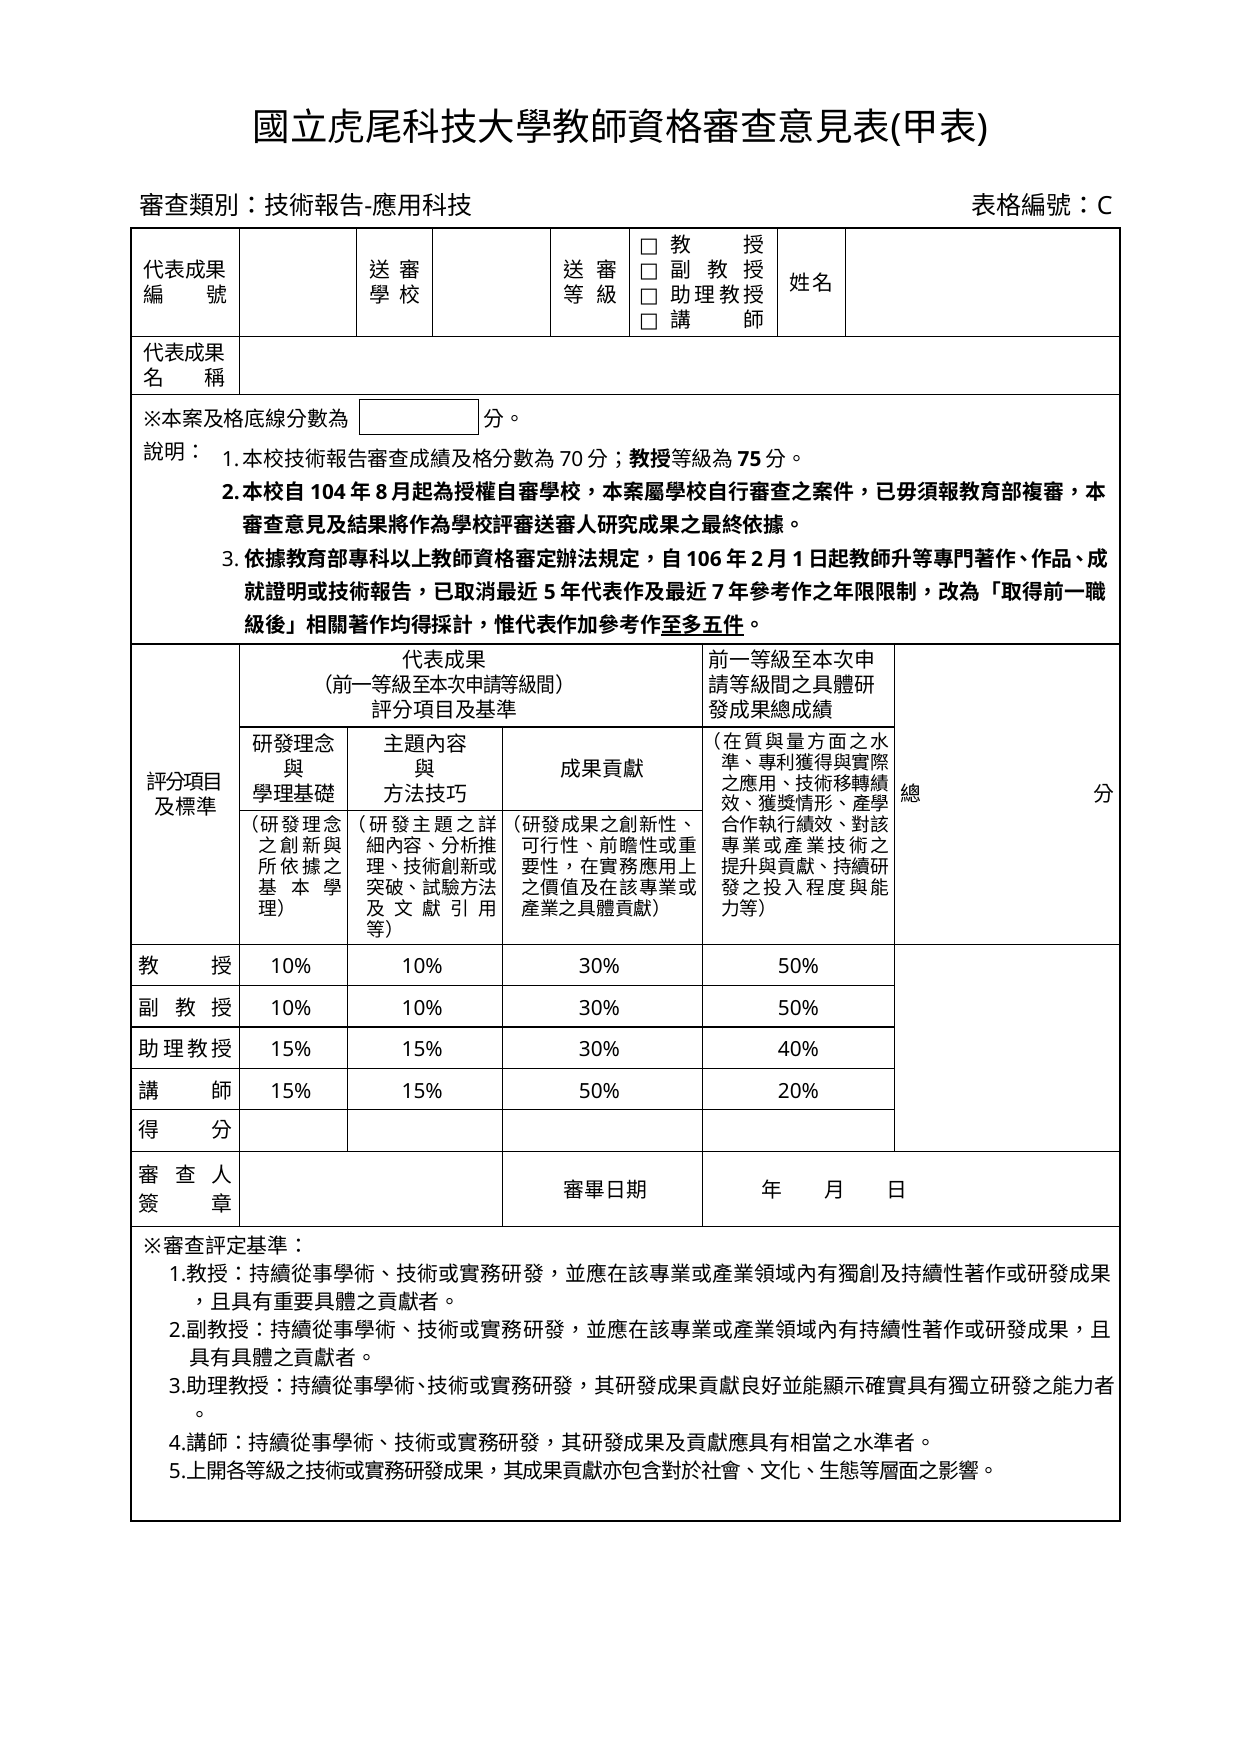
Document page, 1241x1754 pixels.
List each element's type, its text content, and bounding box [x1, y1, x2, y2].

table_header 審查類別：技術報告-應用科技 [131, 168, 619, 227]
table_cell （研發主題之詳細內容、分析推理、技術創新或突破、試驗方法及文獻引用等） [348, 811, 502, 944]
table_cell 10% [240, 986, 347, 1026]
table_cell [503, 1110, 702, 1151]
subtitle 國立虎尾科技大學教師資格審查意見表(甲表) [130, 103, 1110, 149]
table_cell 本校技術報告審查成績及格分數為70分；教授等級為75分。 本校自104年8月起為授權自審學校，本案屬學校自行審查之案件，已毋須報教育部複審，本審查意見及結果將作為學校評審送審人研究成果之最終依據。 依據教育部專科以上教師資格審定辦法規定，自106年2月1日起教師升等專門著作、作品、成就證明或技術報告，已取消最近5年代表作及最近7年參考作之年限限制，改為「取得前一職級後」相關著作均得採計，惟代表作加參考作至多五件。 [209, 436, 1119, 643]
table_cell [240, 229, 356, 336]
table_cell 20% [703, 1069, 894, 1109]
table_cell 審查人 簽章 [132, 1152, 239, 1226]
table_cell ※審查評定基準： 1.教授：持續從事學術、技術或實務研發，並應在該專業或產業領域內有獨創及持續性著作或研發成果，且具有重要具體之貢獻者。 2.副教授：持續從事學術、技術或實務研發，並應在該專業或產業領域內有持續性著作或研發成果，且具有具體之貢獻者。 3.助理教授：持續從事學術、技術或實務研發，其研發成果貢獻良好並能顯示確實具有獨立研發之能力者。 4.講師：持續從事學術、技術或實務研發，其研發成果及貢獻應具有相當之水準者。 5.上開各等級之技術或實務研發成果，其成果貢獻亦包含對於社會、文化、生態等層面之影響。 [132, 1227, 1119, 1520]
table_cell [240, 1110, 347, 1151]
table_cell [895, 945, 1119, 1151]
table_cell 講師 [132, 1069, 239, 1109]
table_cell 主題內容 與 方法技巧 [348, 728, 502, 810]
table_cell 教授 副教授 助理教授 講師 [668, 229, 777, 336]
table_cell 50% [703, 986, 894, 1026]
table_cell 年 月 日 [703, 1152, 1119, 1226]
table_cell ※本案及格底線分數為 [132, 395, 354, 436]
table_cell 研發理念 與 學理基礎 [240, 728, 347, 810]
table_cell 40% [703, 1028, 894, 1068]
table_cell （研發理念之創新與所依據之基本學理） [240, 811, 347, 944]
table_cell 10% [240, 945, 347, 985]
table_cell 成果貢獻 [503, 728, 702, 810]
table_cell [348, 1110, 502, 1151]
table_cell 審畢日期 [503, 1152, 702, 1226]
table_header [360, 400, 478, 434]
table_cell 總分 [895, 645, 1119, 944]
table_cell 代表成果編號 [132, 229, 239, 336]
table_cell 15% [240, 1028, 347, 1068]
table_cell 姓名 [778, 229, 845, 336]
table_cell 分。 [484, 395, 1119, 436]
table_cell （研發成果之創新性、可行性、前瞻性或重要性，在實務應用上之價值及在該專業或產業之具體貢獻） [503, 811, 702, 944]
table_cell 10% [348, 945, 502, 985]
table_cell 30% [503, 986, 702, 1026]
table_cell 評分項目 及標準 [132, 645, 239, 944]
table_cell 30% [503, 1028, 702, 1068]
table_cell 教授 [132, 945, 239, 985]
table_cell [846, 229, 1119, 336]
table_cell 15% [240, 1069, 347, 1109]
table_cell 助理教授 [132, 1028, 239, 1068]
table_cell [240, 1152, 502, 1226]
table_cell 送審 學校 [357, 229, 432, 336]
table_cell 15% [348, 1069, 502, 1109]
table_cell 前一等級至本次申請等級間之具體研發成果總成績 [703, 645, 894, 726]
table_cell 副教授 [132, 986, 239, 1026]
table_cell 50% [703, 945, 894, 985]
table_cell [240, 337, 1119, 394]
table_cell 10% [348, 986, 502, 1026]
table_cell 15% [348, 1028, 502, 1068]
table_cell [354, 395, 484, 436]
table_cell 代表成果 名稱 [132, 337, 239, 394]
table_cell 說明： [132, 436, 209, 643]
table_cell 代表成果 （前一等級至本次申請等級間） 評分項目及基準 [240, 645, 702, 726]
table_cell □ □ □ □ [630, 229, 668, 336]
table_header 表格編號：C [619, 168, 1120, 227]
table_cell 送審 等級 [551, 229, 629, 336]
table_cell 50% [503, 1069, 702, 1109]
table_cell [703, 1110, 894, 1151]
table_cell 30% [503, 945, 702, 985]
table_cell [433, 229, 550, 336]
table_cell 得分 [132, 1110, 239, 1151]
table_cell （在質與量方面之水準、專利獲得與實際之應用、技術移轉績效、獲獎情形、產學合作執行績效、對該專業或產業技術之提升與貢獻、持續研發之投入程度與能力等） [703, 728, 894, 944]
